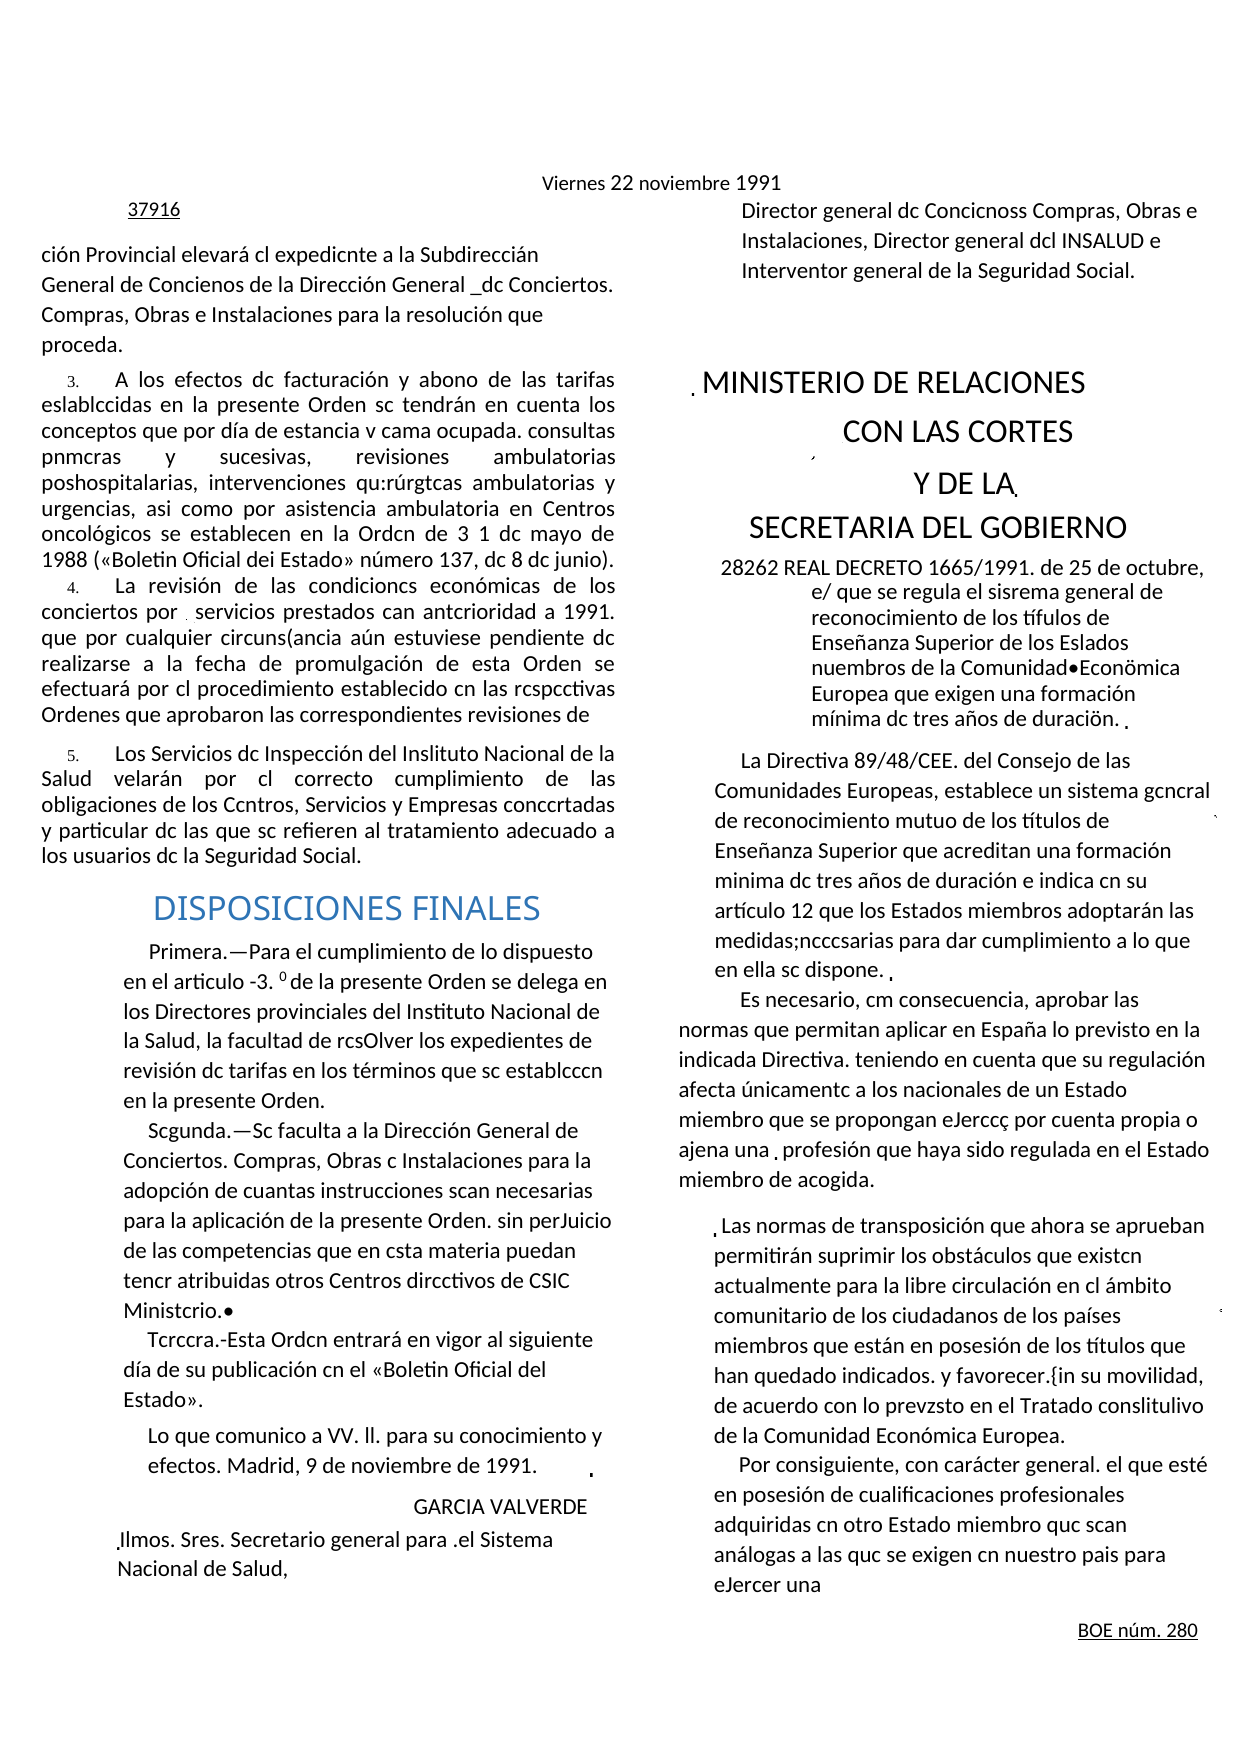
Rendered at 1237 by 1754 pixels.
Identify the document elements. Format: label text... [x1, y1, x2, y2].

text Las normas de transposición que ahora se aprueban permitirán suprimir los obstáculos que existcn actualmente para la libre circulación en cl ámbito comunitario de los ciudadanos de los países miembros que están en posesión de los títulos que han quedado indicados. y favorecer.{in su movilidad, de acuerdo con lo prevzsto en el Tratado conslitulivo de la Comunidad Económica Europea. [714, 1211, 1211, 1449]
text Lo que comunico a VV. ll. para su conocimiento y efectos. Madrid, 9 de noviembre de 1991. [148, 1422, 616, 1479]
text Director general dc Concicnoss Compras, Obras e Instalaciones, Director general dcl INSALUD e Interventor general de la Seguridad Social. [741, 196, 1211, 284]
list Los Servicios dc Inspección del Inslituto Nacional de la Salud velarán por cl correcto cumplimiento de las obligaciones de los Ccntros, Servicios y Empresas conccrtadas y particular dc las que sc refieren al tratamiento adecuado a los usuarios dc la Seguridad Social. [41, 741, 616, 869]
text Y DE LA [717, 462, 1213, 503]
text 37916 [127, 196, 618, 221]
text Tcrccra.-Esta Ordcn entrará en vigor al siguiente día de su publicación cn el «Boletin Oficial del Estado». [123, 1326, 616, 1413]
subtitle DISPOSICIONES FINALES [152, 885, 589, 931]
text MINISTERIO DE RELACIONES [692, 361, 1213, 401]
text Scgunda.—Sc faculta a la Dirección General de Conciertos. Compras, Obras c Instalaciones para la adopción de cuantas instrucciones scan necesarias para la aplicación de la presente Orden. sin perJuicio de las competencias que en csta materia puedan tencr atribuidas otros Centros dircctivos de CSIC Ministcrio.• [123, 1116, 616, 1324]
text BOE núm. 280 [636, 1617, 1198, 1642]
list La revisión de las condicioncs económicas de los conciertos por servicios prestados can antcrioridad a 1991. que por cualquier circuns(ancia aún estuviese pendiente dc realizarse a la fecha de promulgación de esta Orden se efectuará por cl procedimiento establecido cn las rcspcctivas Ordenes que aprobaron las correspondientes revisiones de [41, 573, 616, 728]
text Por consiguiente, con carácter general. el que esté en posesión de cualificaciones profesionales adquiridas cn otro Estado miembro quc scan análogas a las quc se exigen cn nuestro pais para eJercer una [714, 1451, 1211, 1598]
text CON LAS CORTES [717, 410, 1167, 459]
text ción Provincial elevará cl expedicnte a la Subdireccián General de Concienos de la Dirección General _dc Conciertos. Compras, Obras e Instalaciones para la resolución que proceda. [41, 241, 616, 358]
list A los efectos dc facturación y abono de las tarifas eslablccidas en la presente Orden sc tendrán en cuenta los conceptos que por día de estancia v cama ocupada. consultas pnmcras y sucesivas, revisiones ambulatorias poshospitalarias, intervenciones qu:rúrgtcas ambulatorias y urgencias, asi como por asistencia ambulatoria en Centros oncológicos se establecen en la Ordcn de 3 1 dc mayo de 1988 («Boletin Oficial dei Estado» número 137, dc 8 dc junio). [41, 367, 616, 573]
text 28262 REAL DECRETO 1665/1991. de 25 de octubre, e/ que se regula el sisrema general de reconocimiento de los tífulos de Enseñanza Superior de los Eslados nuembros de la Comunidad•Econömica Europea que exigen una formación mínima dc tres años de duraciön. [720, 555, 1208, 732]
text GARCIA VALVERDE [41, 1492, 588, 1520]
text Ilmos. Sres. Secretario general para .el Sistema Nacional de Salud, [117, 1525, 616, 1583]
text SECRETARIA DEL GOBIERNO [749, 506, 1213, 547]
text Primera.—Para el cumplimiento de lo dispuesto en el articulo -3. 0 de la presente Orden se delega en los Directores provinciales del Instituto Nacional de la Salud, la facultad de rcsOlver los expedientes de revisión dc tarifas en los términos que sc establcccn en la presente Orden. [123, 937, 616, 1114]
text La Directiva 89/48/CEE. del Consejo de las Comunidades Europeas, establece un sistema gcncral de reconocimiento mutuo de los títulos de Enseñanza Superior que acreditan una formación minima dc tres años de duración e indica cn su artículo 12 que los Estados miembros adoptarán las medidas;ncccsarias para dar cumplimiento a lo que en ella sc dispone. [714, 746, 1211, 984]
text Es necesario, cm consecuencia, aprobar las normas que permitan aplicar en España lo previsto en la indicada Directiva. teniendo en cuenta que su regulación afecta únicamentc a los nacionales de un Estado miembro que se propongan eJerccç por cuenta propia o ajena una profesión que haya sido regulada en el Estado miembro de acogida. [678, 986, 1211, 1193]
